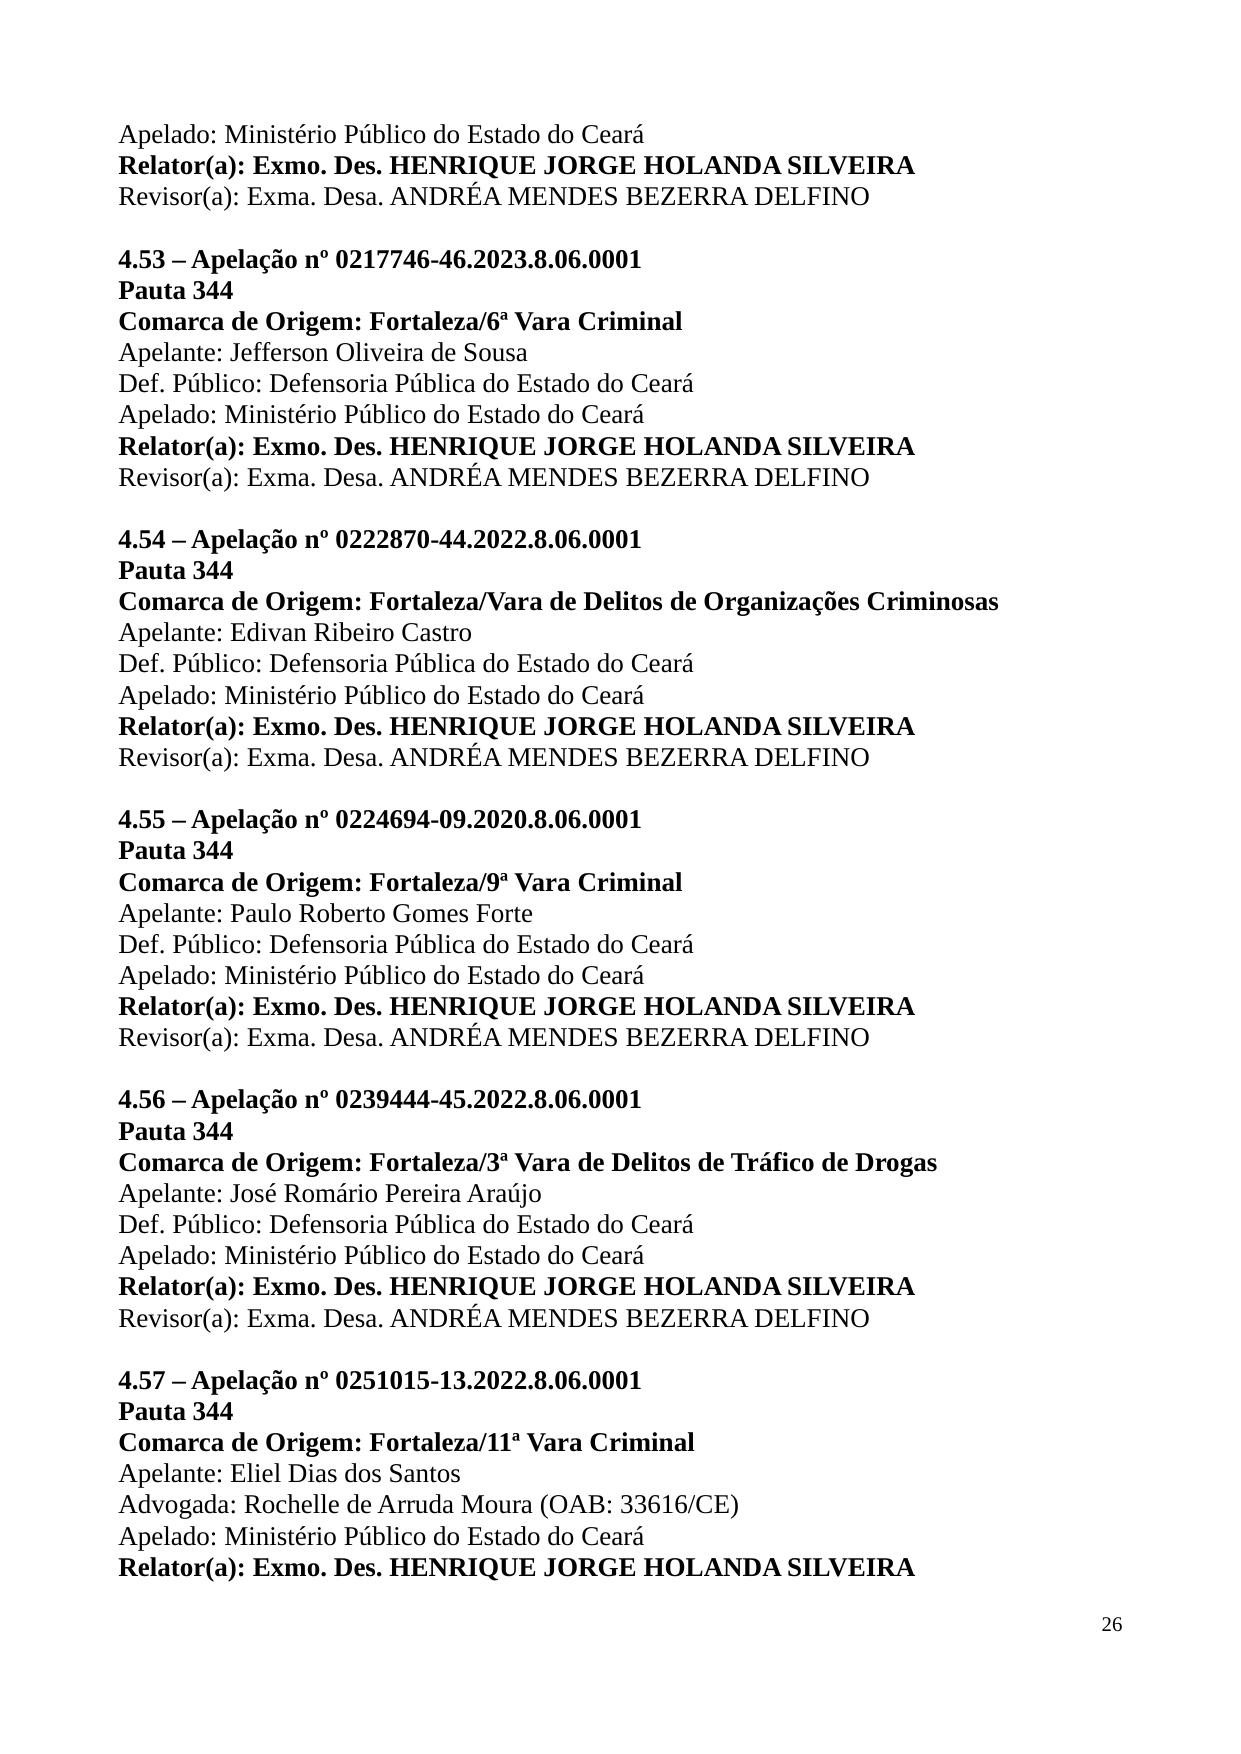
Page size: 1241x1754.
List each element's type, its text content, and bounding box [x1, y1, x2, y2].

text Comarca de Origem: Fortaleza/Vara de Delitos de Organizações Criminosas [118, 585, 1122, 616]
text Apelante: Jefferson Oliveira de Sousa [118, 336, 1122, 367]
text Comarca de Origem: Fortaleza/6ª Vara Criminal [118, 305, 1122, 336]
text 4.57 – Apelação nº 0251015-13.2022.8.06.0001 [118, 1364, 1122, 1395]
text Pauta 344 [118, 554, 1122, 585]
text Apelado: Ministério Público do Estado do Ceará [118, 679, 1122, 710]
text Pauta 344 [118, 834, 1122, 866]
text Def. Público: Defensoria Pública do Estado do Ceará [118, 367, 1122, 398]
text Comarca de Origem: Fortaleza/11ª Vara Criminal [118, 1426, 1122, 1457]
text Revisor(a): Exma. Desa. ANDRÉA MENDES BEZERRA DELFINO [118, 1021, 1122, 1052]
text Apelado: Ministério Público do Estado do Ceará [118, 398, 1122, 429]
text 4.56 – Apelação nº 0239444-45.2022.8.06.0001 [118, 1084, 1122, 1115]
text Relator(a): Exmo. Des. HENRIQUE JORGE HOLANDA SILVEIRA [118, 990, 1122, 1021]
text Revisor(a): Exma. Desa. ANDRÉA MENDES BEZERRA DELFINO [118, 180, 1122, 212]
text Relator(a): Exmo. Des. HENRIQUE JORGE HOLANDA SILVEIRA [118, 429, 1122, 461]
text Comarca de Origem: Fortaleza/9ª Vara Criminal [118, 866, 1122, 897]
text Apelante: José Romário Pereira Araújo [118, 1177, 1122, 1208]
text 4.55 – Apelação nº 0224694-09.2020.8.06.0001 [118, 803, 1122, 834]
text Relator(a): Exmo. Des. HENRIQUE JORGE HOLANDA SILVEIRA [118, 1271, 1122, 1302]
text Apelado: Ministério Público do Estado do Ceará [118, 118, 1122, 149]
text Pauta 344 [118, 1395, 1122, 1426]
text Revisor(a): Exma. Desa. ANDRÉA MENDES BEZERRA DELFINO [118, 461, 1122, 492]
text Comarca de Origem: Fortaleza/3ª Vara de Delitos de Tráfico de Drogas [118, 1146, 1122, 1177]
text Pauta 344 [118, 1115, 1122, 1146]
text Relator(a): Exmo. Des. HENRIQUE JORGE HOLANDA SILVEIRA [118, 710, 1122, 741]
text Relator(a): Exmo. Des. HENRIQUE JORGE HOLANDA SILVEIRA [118, 1551, 1122, 1582]
text 4.53 – Apelação nº 0217746-46.2023.8.06.0001 [118, 243, 1122, 274]
text 4.54 – Apelação nº 0222870-44.2022.8.06.0001 [118, 523, 1122, 554]
text Advogada: Rochelle de Arruda Moura (OAB: 33616/CE) [118, 1488, 1122, 1520]
text Apelado: Ministério Público do Estado do Ceará [118, 1239, 1122, 1271]
text Revisor(a): Exma. Desa. ANDRÉA MENDES BEZERRA DELFINO [118, 1302, 1122, 1333]
text Apelado: Ministério Público do Estado do Ceará [118, 959, 1122, 990]
text Apelante: Paulo Roberto Gomes Forte [118, 897, 1122, 928]
text Apelante: Eliel Dias dos Santos [118, 1457, 1122, 1488]
text Def. Público: Defensoria Pública do Estado do Ceará [118, 648, 1122, 679]
text Def. Público: Defensoria Pública do Estado do Ceará [118, 928, 1122, 959]
text Relator(a): Exmo. Des. HENRIQUE JORGE HOLANDA SILVEIRA [118, 149, 1122, 180]
text Pauta 344 [118, 274, 1122, 305]
text Apelante: Edivan Ribeiro Castro [118, 616, 1122, 648]
text Revisor(a): Exma. Desa. ANDRÉA MENDES BEZERRA DELFINO [118, 741, 1122, 772]
text Apelado: Ministério Público do Estado do Ceará [118, 1520, 1122, 1551]
text Def. Público: Defensoria Pública do Estado do Ceará [118, 1208, 1122, 1239]
